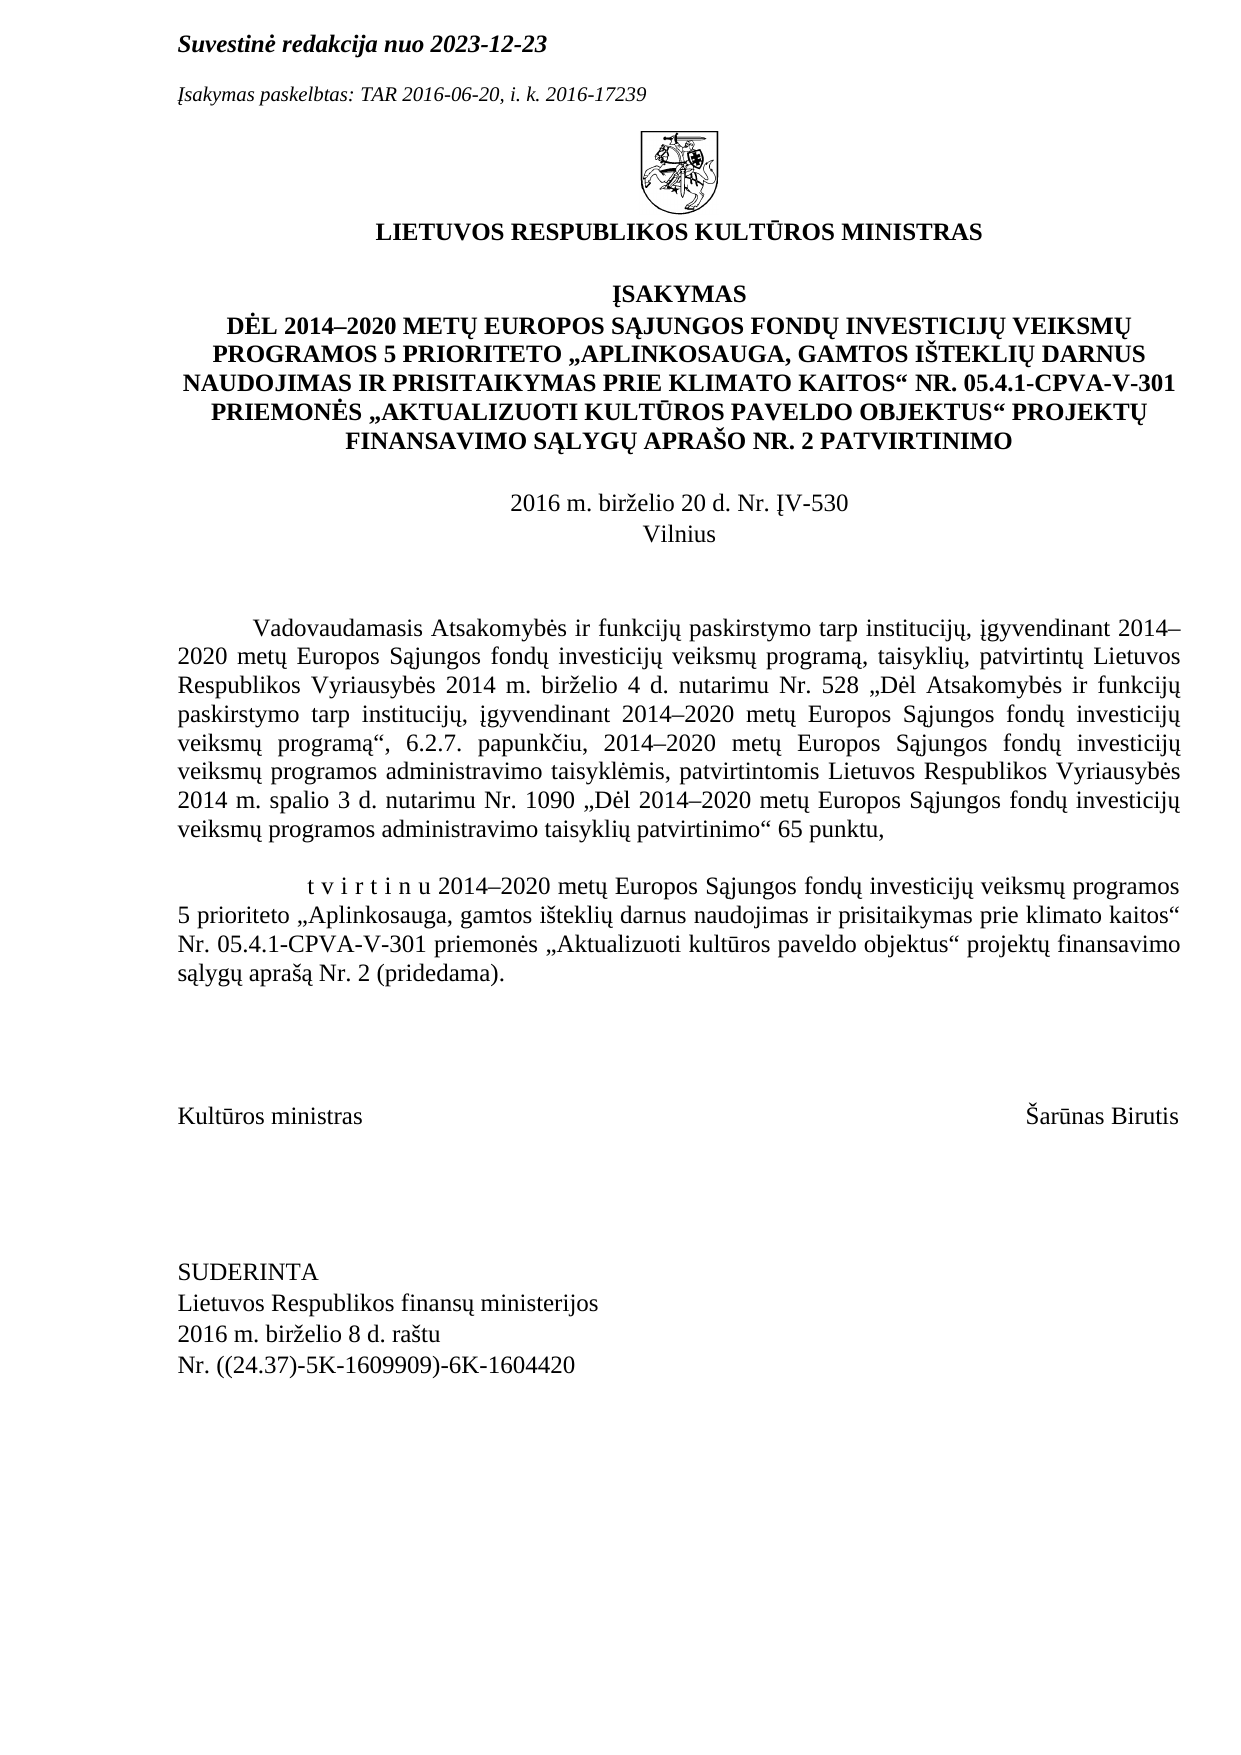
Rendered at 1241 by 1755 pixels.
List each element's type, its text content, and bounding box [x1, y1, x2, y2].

text Kultūros ministras Šarūnas Birutis [177, 1101, 1181, 1130]
text DĖL 2014–2020 METŲ EUROPOS SĄJUNGOS FONDŲ INVESTICIJŲ VEIKSMŲ PROGRAMOS 5 PRIORITETO „APLINKOSAUGA, GAMTOS IŠTEKLIŲ DARNUS NAUDOJIMAS IR PRISITAIKYMAS PRIE KLIMATO KAITOS“ NR. 05.4.1-CPVA-V-301 PRIEMONĖS „AKTUALIZUOTI KULTŪROS PAVELDO OBJEKTUS“ PROJEKTŲ FINANSAVIMO SĄLYGŲ APRAŠO NR. 2 PATVIRTINIMO [177, 311, 1181, 454]
text Įsakymas paskelbtas: TAR 2016-06-20, i. k. 2016-17239 [177, 82, 1181, 106]
text Lietuvos Respublikos finansų ministerijos [177, 1288, 1181, 1317]
subtitle 2016 m. birželio 20 d. Nr. ĮV-530 [177, 488, 1181, 517]
text Nr. ((24.37)-5K-1609909)-6K-1604420 [177, 1351, 1181, 1379]
text Vadovaudamasis Atsakomybės ir funkcijų paskirstymo tarp institucijų, įgyvendinant 2014–2020 metų Europos Sąjungos fondų investicijų veiksmų programą, taisyklių, patvirtintų Lietuvos Respublikos Vyriausybės 2014 m. birželio 4 d. nutarimu Nr. 528 „Dėl Atsakomybės ir funkcijų paskirstymo tarp institucijų, įgyvendinant 2014–2020 metų Europos Sąjungos fondų investicijų veiksmų programą“, 6.2.7. papunkčiu, 2014–2020 metų Europos Sąjungos fondų investicijų veiksmų programos administravimo taisyklėmis, patvirtintomis Lietuvos Respublikos Vyriausybės 2014 m. spalio 3 d. nutarimu Nr. 1090 „Dėl 2014–2020 metų Europos Sąjungos fondų investicijų veiksmų programos administravimo taisyklių patvirtinimo“ 65 punktu, [177, 613, 1181, 843]
text SUDERINTA [177, 1257, 1181, 1286]
text t v i r t i n u 2014–2020 metų Europos Sąjungos fondų investicijų veiksmų programos 5 prioriteto „Aplinkosauga, gamtos išteklių darnus naudojimas ir prisitaikymas prie klimato kaitos“ Nr. 05.4.1-CPVA-V-301 priemonės „Aktualizuoti kultūros paveldo objektus“ projektų finansavimo sąlygų aprašą Nr. 2 (pridedama). [177, 871, 1181, 986]
text LIETUVOS RESPUBLIKOS KULTŪROS MINISTRAS [177, 217, 1181, 246]
text 2016 m. birželio 8 d. raštu [177, 1319, 1181, 1348]
text Suvestinė redakcija nuo 2023-12-23 [177, 29, 1181, 58]
text ĮSAKYMAS [177, 279, 1181, 308]
subtitle Vilnius [177, 519, 1181, 548]
